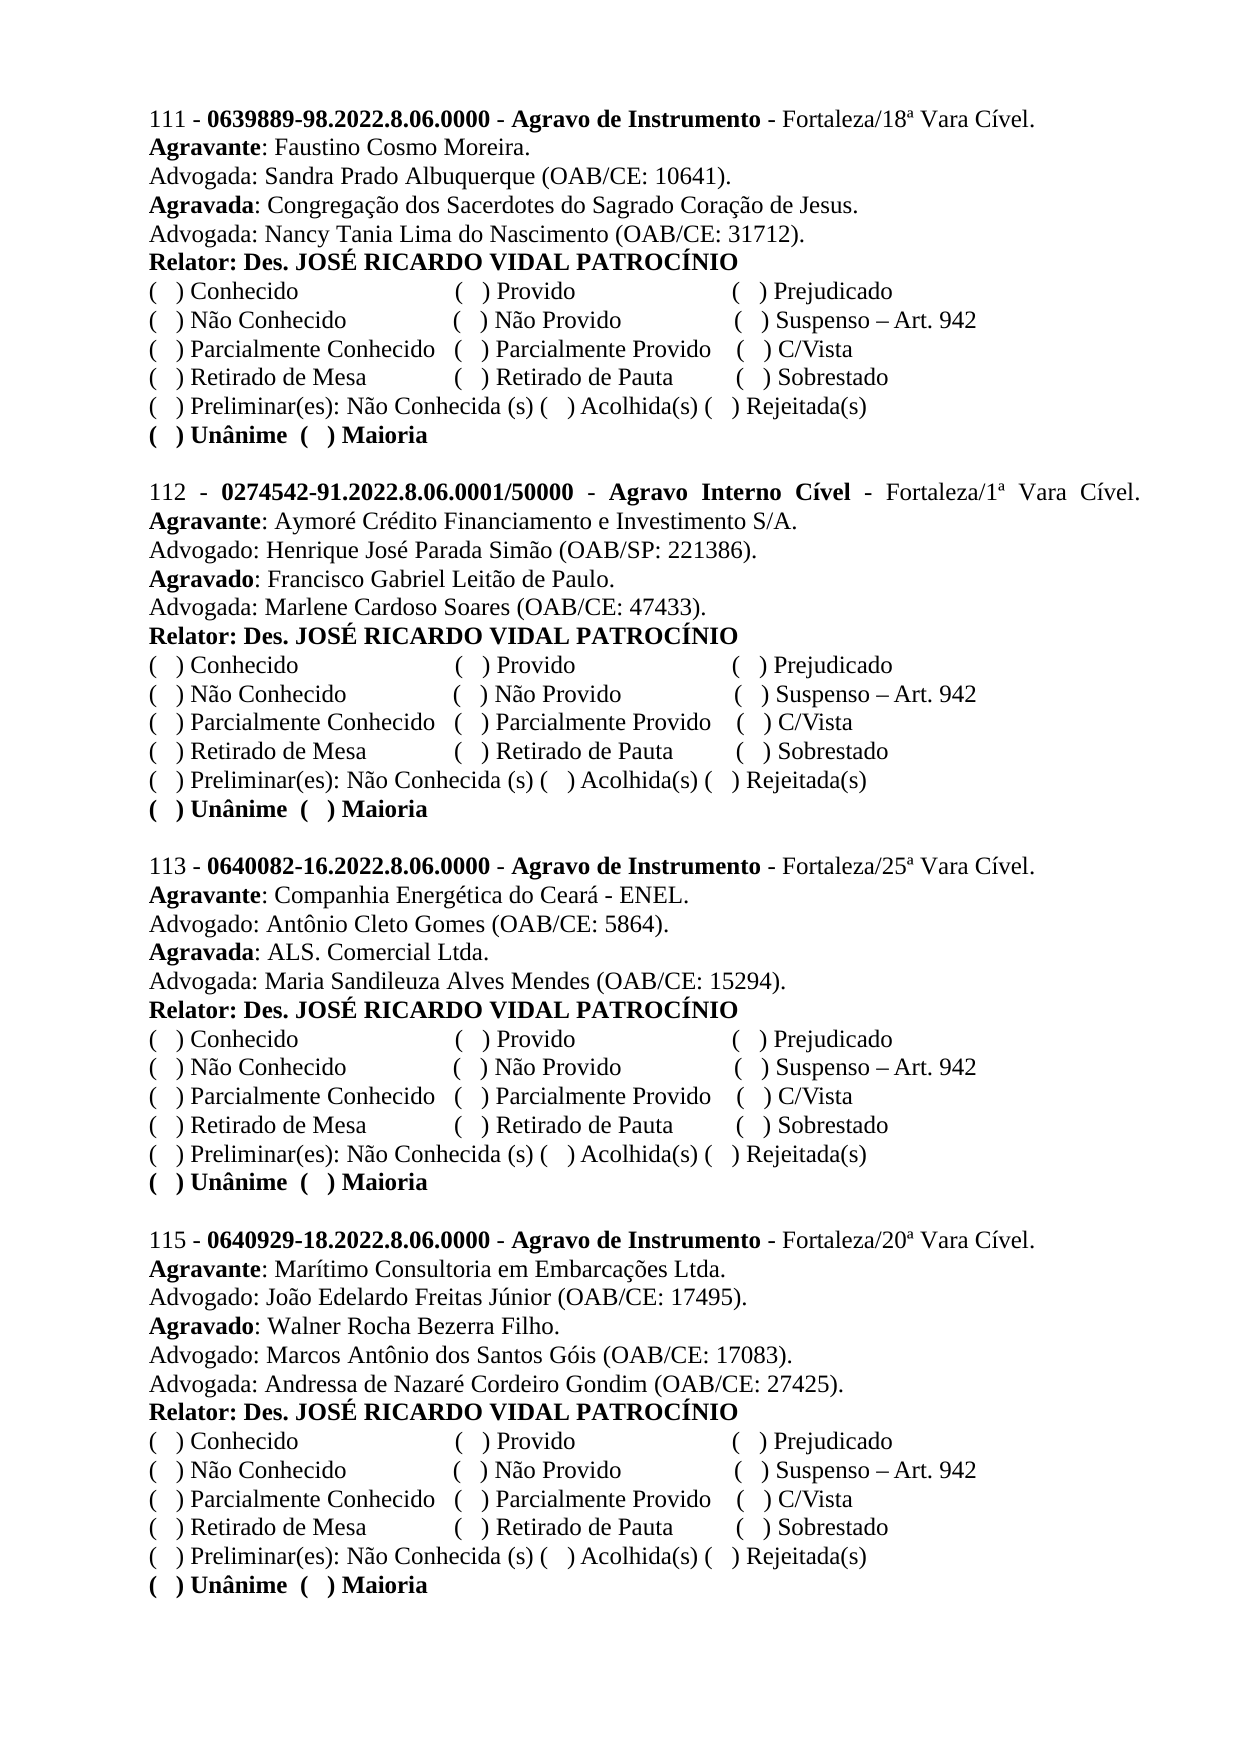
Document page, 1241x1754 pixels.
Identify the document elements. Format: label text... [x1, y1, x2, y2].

text ( ) Preliminar(es): Não Conhecida (s) ( ) Acolhida(s) ( ) Rejeitada(s) [148, 765, 1158, 794]
text ( ) Conhecido ( ) Provido ( ) Prejudicado [148, 650, 1141, 679]
text ( ) Unânime ( ) Maioria [148, 1167, 1158, 1196]
text ( ) Unânime ( ) Maioria [148, 420, 1158, 449]
text ( ) Conhecido ( ) Provido ( ) Prejudicado [148, 276, 1141, 305]
text Agravante: Faustino Cosmo Moreira. [148, 132, 1141, 161]
text 111 - 0639889-98.2022.8.06.0000 - Agravo de Instrumento - Fortaleza/18ª Vara Cível. [148, 104, 1141, 132]
text ( ) Parcialmente Conhecido ( ) Parcialmente Provido ( ) C/Vista [148, 334, 1158, 362]
text 112 - 0274542-91.2022.8.06.0001/50000 - Agravo Interno Cível - Fortaleza/1ª Vara Cível. Agravante: Aymoré Crédito Financiamento e Investimento S/A. [148, 477, 1141, 535]
text Agravado: Francisco Gabriel Leitão de Paulo. [148, 564, 1141, 592]
text Relator: Des. JOSÉ RICARDO VIDAL PATROCÍNIO [148, 247, 1141, 276]
text ( ) Conhecido ( ) Provido ( ) Prejudicado [148, 1024, 1141, 1052]
text Agravada: ALS. Comercial Ltda. [148, 937, 1141, 966]
text Relator: Des. JOSÉ RICARDO VIDAL PATROCÍNIO [148, 995, 1141, 1024]
text Advogada: Sandra Prado Albuquerque (OAB/CE: 10641). [148, 161, 1141, 190]
text Agravante: Companhia Energética do Ceará - ENEL. [148, 880, 1141, 909]
text Advogada: Marlene Cardoso Soares (OAB/CE: 47433). [148, 592, 1141, 621]
text ( ) Não Conhecido ( ) Não Provido ( ) Suspenso – Art. 942 [148, 305, 1158, 334]
text ( ) Unânime ( ) Maioria [148, 1570, 1158, 1599]
text Advogado: Antônio Cleto Gomes (OAB/CE: 5864). [148, 909, 1141, 937]
text Agravada: Congregação dos Sacerdotes do Sagrado Coração de Jesus. [148, 190, 1141, 219]
text Advogado: João Edelardo Freitas Júnior (OAB/CE: 17495). [148, 1282, 1141, 1311]
text ( ) Parcialmente Conhecido ( ) Parcialmente Provido ( ) C/Vista [148, 1081, 1158, 1110]
text ( ) Não Conhecido ( ) Não Provido ( ) Suspenso – Art. 942 [148, 1052, 1158, 1081]
text ( ) Parcialmente Conhecido ( ) Parcialmente Provido ( ) C/Vista [148, 1484, 1158, 1512]
text Relator: Des. JOSÉ RICARDO VIDAL PATROCÍNIO [148, 621, 1141, 650]
text Agravante: Marítimo Consultoria em Embarcações Ltda. [148, 1254, 1141, 1282]
text Advogada: Andressa de Nazaré Cordeiro Gondim (OAB/CE: 27425). [148, 1369, 1141, 1397]
text Advogado: Marcos Antônio dos Santos Góis (OAB/CE: 17083). [148, 1340, 1141, 1369]
text ( ) Conhecido ( ) Provido ( ) Prejudicado [148, 1426, 1141, 1455]
text ( ) Não Conhecido ( ) Não Provido ( ) Suspenso – Art. 942 [148, 679, 1158, 707]
text Relator: Des. JOSÉ RICARDO VIDAL PATROCÍNIO [148, 1397, 1141, 1426]
text ( ) Retirado de Mesa ( ) Retirado de Pauta ( ) Sobrestado [148, 1110, 1158, 1139]
text Advogada: Maria Sandileuza Alves Mendes (OAB/CE: 15294). [148, 966, 1141, 995]
text ( ) Preliminar(es): Não Conhecida (s) ( ) Acolhida(s) ( ) Rejeitada(s) [148, 1139, 1158, 1167]
text ( ) Parcialmente Conhecido ( ) Parcialmente Provido ( ) C/Vista [148, 707, 1158, 736]
text ( ) Retirado de Mesa ( ) Retirado de Pauta ( ) Sobrestado [148, 736, 1158, 765]
text Agravado: Walner Rocha Bezerra Filho. [148, 1311, 1141, 1340]
text ( ) Preliminar(es): Não Conhecida (s) ( ) Acolhida(s) ( ) Rejeitada(s) [148, 391, 1158, 420]
text ( ) Unânime ( ) Maioria [148, 794, 1158, 822]
text ( ) Retirado de Mesa ( ) Retirado de Pauta ( ) Sobrestado [148, 1512, 1158, 1541]
text ( ) Não Conhecido ( ) Não Provido ( ) Suspenso – Art. 942 [148, 1455, 1158, 1484]
text Advogado: Henrique José Parada Simão (OAB/SP: 221386). [148, 535, 1141, 564]
text Advogada: Nancy Tania Lima do Nascimento (OAB/CE: 31712). [148, 219, 1141, 247]
text 113 - 0640082-16.2022.8.06.0000 - Agravo de Instrumento - Fortaleza/25ª Vara Cível. [148, 851, 1141, 880]
text ( ) Retirado de Mesa ( ) Retirado de Pauta ( ) Sobrestado [148, 362, 1158, 391]
text 115 - 0640929-18.2022.8.06.0000 - Agravo de Instrumento - Fortaleza/20ª Vara Cível. [148, 1225, 1141, 1254]
text ( ) Preliminar(es): Não Conhecida (s) ( ) Acolhida(s) ( ) Rejeitada(s) [148, 1541, 1158, 1570]
